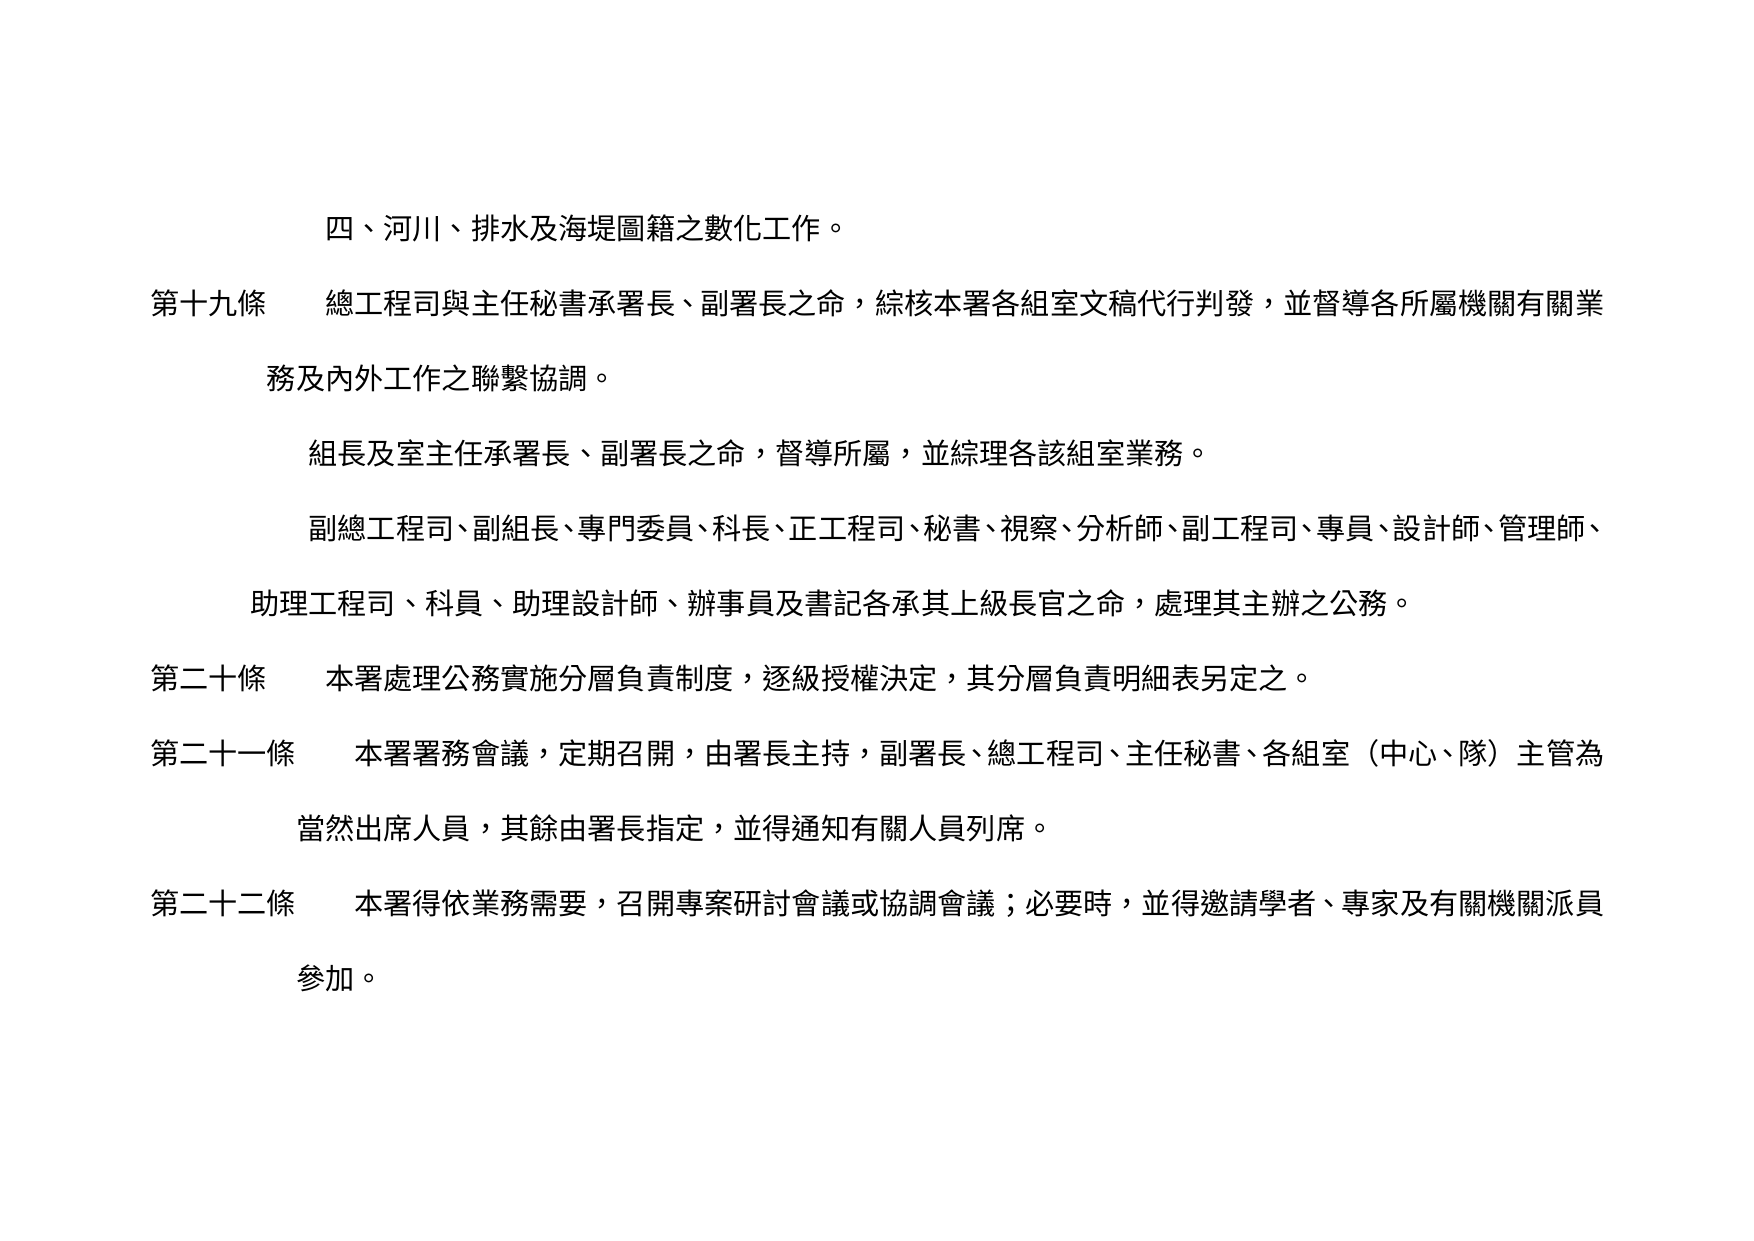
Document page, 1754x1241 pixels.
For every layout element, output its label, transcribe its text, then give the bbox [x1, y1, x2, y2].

text 第二十一條 本署署務會議，定期召開，由署長主持，副署長、總工程司、主任秘書、各組室（中心、隊）主管為當然出席人員，其餘由署長指定，並得通知有關人員列席。 [150, 714, 1604, 864]
text 第十九條 總工程司與主任秘書承署長、副署長之命，綜核本署各組室文稿代行判發，並督導各所屬機關有關業務及內外工作之聯繫協調。 [150, 264, 1604, 414]
text 組長及室主任承署長、副署長之命，督導所屬，並綜理各該組室業務。 [250, 414, 1604, 489]
text 第二十條 本署處理公務實施分層負責制度，逐級授權決定，其分層負責明細表另定之。 [150, 639, 1604, 714]
text 四、河川、排水及海堤圖籍之數化工作。 [150, 189, 1604, 264]
text 副總工程司、副組長、專門委員、科長、正工程司、秘書、視察、分析師、副工程司、專員、設計師、管理師、助理工程司、科員、助理設計師、辦事員及書記各承其上級長官之命，處理其主辦之公務。 [250, 489, 1604, 639]
text 第二十二條 本署得依業務需要，召開專案研討會議或協調會議；必要時，並得邀請學者、專家及有關機關派員參加。 [150, 864, 1604, 1014]
